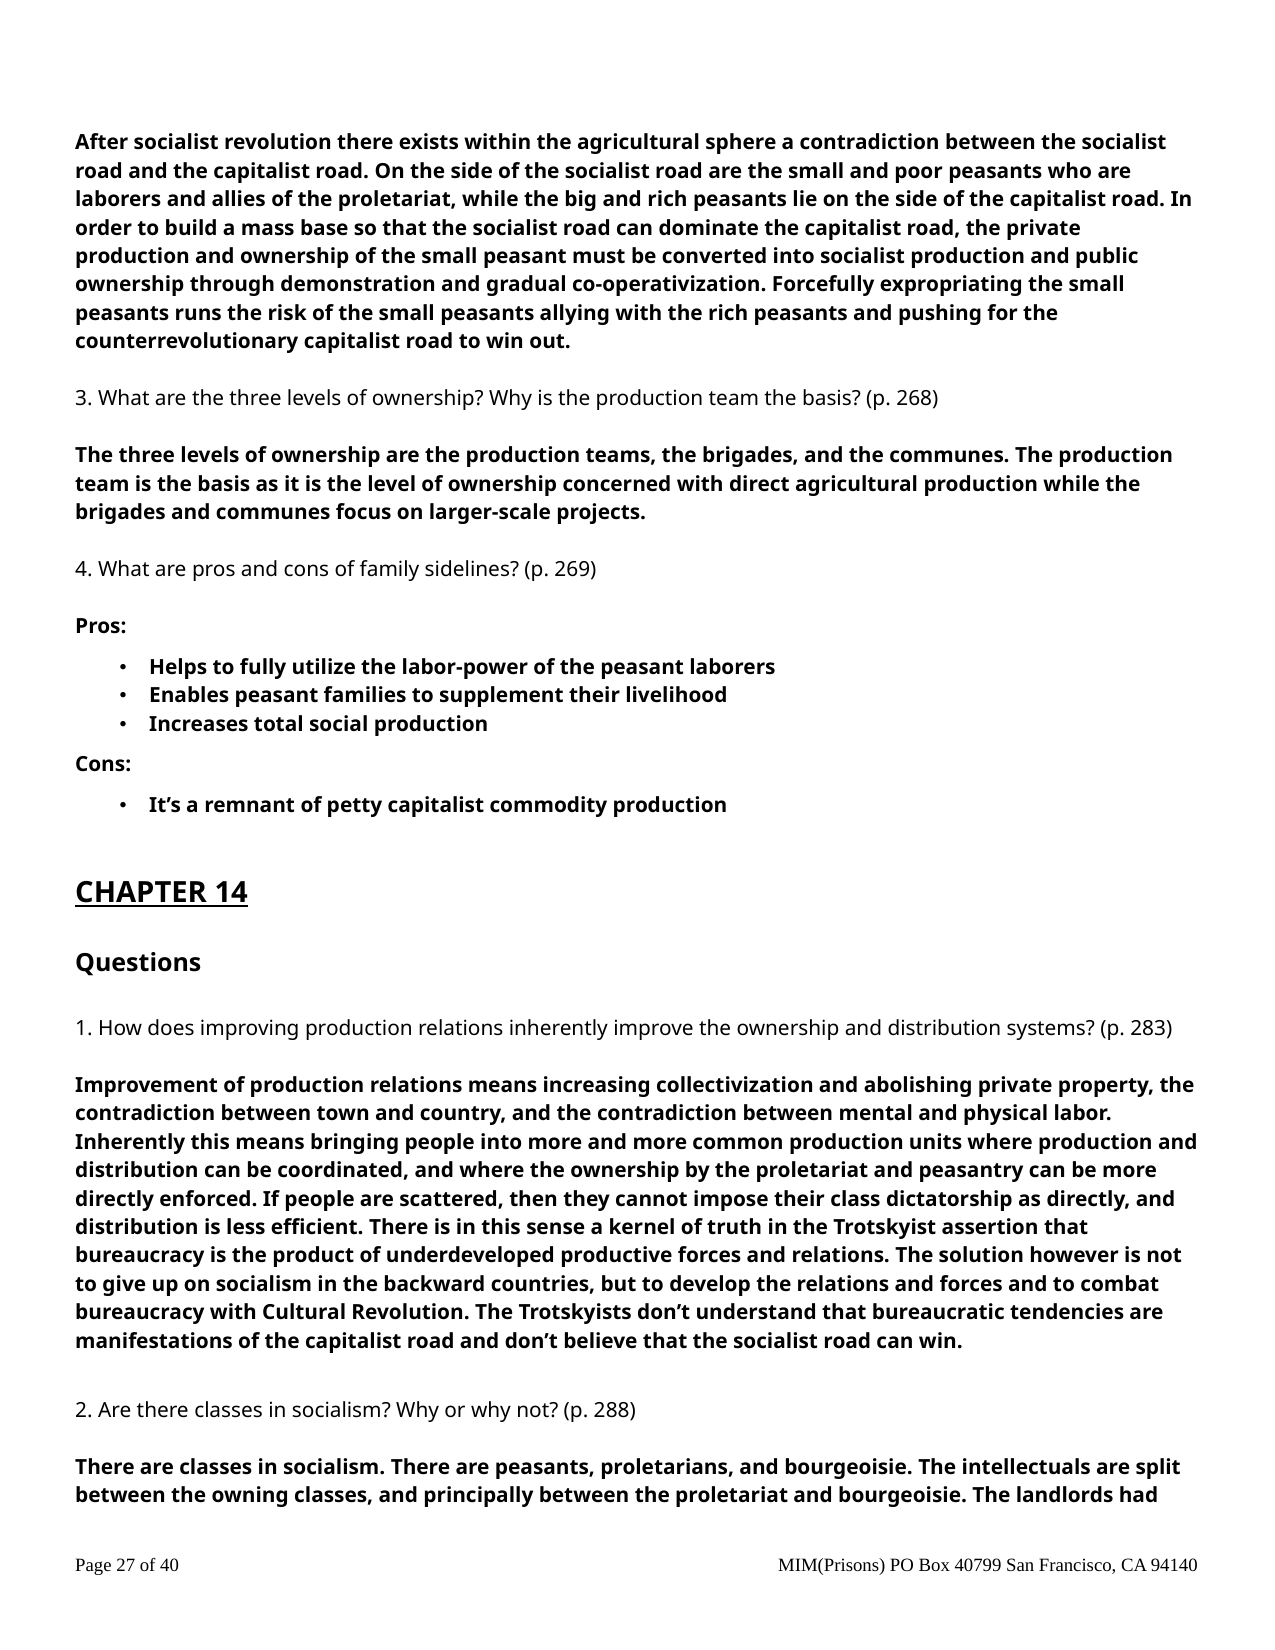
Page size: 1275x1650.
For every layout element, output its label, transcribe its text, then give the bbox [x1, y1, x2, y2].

list Increases total social production [119, 709, 1200, 737]
list It’s a remnant of petty capitalist commodity production [119, 791, 1200, 819]
list Enables peasant families to supplement their livelihood [119, 680, 1200, 709]
text Questions [75, 945, 1200, 979]
text Pros: [75, 611, 1200, 639]
text 2. Are there classes in socialism? Why or why not? (p. 288) [75, 1395, 1200, 1424]
text The three levels of ownership are the production teams, the brigades, and the communes. The production team is the basis as it is the level of ownership concerned with direct agricultural production while the brigades and communes focus on larger-scale projects. [75, 440, 1200, 526]
text 3. What are the three levels of ownership? Why is the production team the basis? (p. 268) [75, 383, 1200, 412]
text 1. How does improving production relations inherently improve the ownership and distribution systems? (p. 283) [75, 1013, 1200, 1041]
text CHAPTER 14 [75, 871, 1200, 911]
text Improvement of production relations means increasing collectivization and abolishing private property, the contradiction between town and country, and the contradiction between mental and physical labor. Inherently this means bringing people into more and more common production units where production and distribution can be coordinated, and where the ownership by the proletariat and peasantry can be more directly enforced. If people are scattered, then they cannot impose their class dictatorship as directly, and distribution is less efficient. There is in this sense a kernel of truth in the Trotskyist assertion that bureaucracy is the product of underdeveloped productive forces and relations. The solution however is not to give up on socialism in the backward countries, but to develop the relations and forces and to combat bureaucracy with Cultural Revolution. The Trotskyists don’t understand that bureaucratic tendencies are manifestations of the capitalist road and don’t believe that the socialist road can win. [75, 1070, 1200, 1354]
text 4. What are pros and cons of family sidelines? (p. 269) [75, 554, 1200, 582]
text After socialist revolution there exists within the agricultural sphere a contradiction between the socialist road and the capitalist road. On the side of the socialist road are the small and poor peasants who are laborers and allies of the proletariat, while the big and rich peasants lie on the side of the capitalist road. In order to build a mass base so that the socialist road can dominate the capitalist road, the private production and ownership of the small peasant must be converted into socialist production and public ownership through demonstration and gradual co-operativization. Forcefully expropriating the small peasants runs the risk of the small peasants allying with the rich peasants and pushing for the counterrevolutionary capitalist road to win out. [75, 127, 1200, 355]
list Helps to fully utilize the labor-power of the peasant laborers [119, 652, 1200, 680]
text Cons: [75, 749, 1200, 778]
text There are classes in socialism. There are peasants, proletarians, and bourgeoisie. The intellectuals are split between the owning classes, and principally between the proletariat and bourgeoisie. The landlords had [75, 1452, 1200, 1509]
